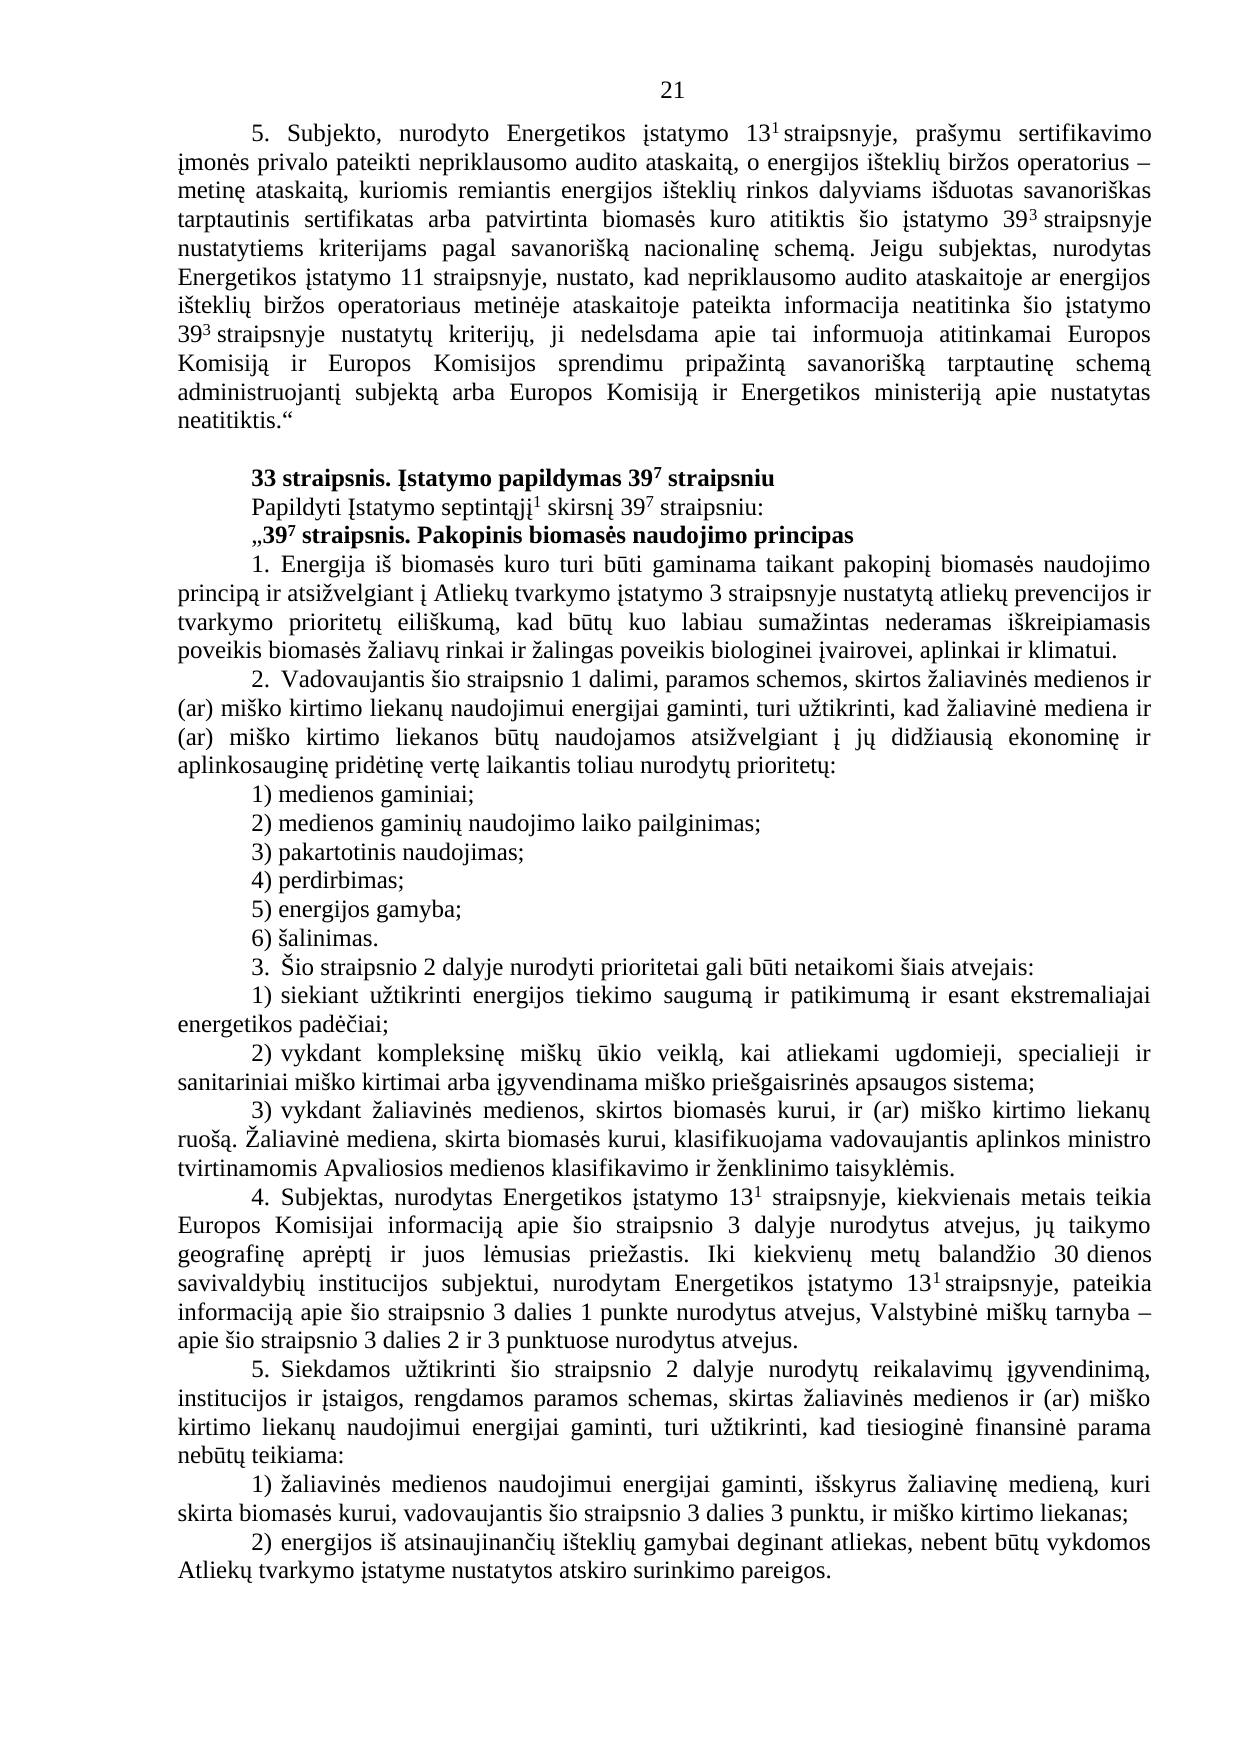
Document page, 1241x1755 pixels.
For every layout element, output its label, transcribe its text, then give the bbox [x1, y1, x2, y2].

text 1) žaliavinės medienos naudojimui energijai gaminti, išskyrus žaliavinę medieną, kuri skirta biomasės kurui, vadovaujantis šio straipsnio 3 dalies 3 punktu, ir miško kirtimo liekanas; [177, 1469, 1152, 1527]
text Papildyti Įstatymo septintąjį1 skirsnį 397 straipsniu: [177, 492, 1152, 521]
text 4. Subjektas, nurodytas Energetikos įstatymo 131 straipsnyje, kiekvienais metais teikia Europos Komisijai informaciją apie šio straipsnio 3 dalyje nurodytus atvejus, jų taikymo geografinę aprėptį ir juos lėmusias priežastis. Iki kiekvienų metų balandžio 30 dienos savivaldybių institucijos subjektui, nurodytam Energetikos įstatymo 131 straipsnyje, pateikia informaciją apie šio straipsnio 3 dalies 1 punkte nurodytus atvejus, Valstybinė miškų tarnyba – apie šio straipsnio 3 dalies 2 ir 3 punktuose nurodytus atvejus. [177, 1182, 1152, 1354]
text 1) siekiant užtikrinti energijos tiekimo saugumą ir patikimumą ir esant ekstremaliajai energetikos padėčiai; [177, 981, 1152, 1038]
text 2. Vadovaujantis šio straipsnio 1 dalimi, paramos schemos, skirtos žaliavinės medienos ir (ar) miško kirtimo liekanų naudojimui energijai gaminti, turi užtikrinti, kad žaliavinė mediena ir (ar) miško kirtimo liekanos būtų naudojamos atsižvelgiant į jų didžiausią ekonominę ir aplinkosauginę pridėtinę vertę laikantis toliau nurodytų prioritetų: [177, 664, 1152, 779]
text 2) energijos iš atsinaujinančių išteklių gamybai deginant atliekas, nebent būtų vykdomos Atliekų tvarkymo įstatyme nustatytos atskiro surinkimo pareigos. [177, 1527, 1152, 1584]
text 2) vykdant kompleksinę miškų ūkio veiklą, kai atliekami ugdomieji, specialieji ir sanitariniai miško kirtimai arba įgyvendinama miško priešgaisrinės apsaugos sistema; [177, 1038, 1152, 1096]
text 3. Šio straipsnio 2 dalyje nurodyti prioritetai gali būti netaikomi šiais atvejais: [177, 952, 1152, 981]
text 4) perdirbimas; [251, 866, 1152, 894]
text 1) medienos gaminiai; [251, 779, 1152, 808]
text 5) energijos gamyba; [251, 894, 1152, 923]
text 2) medienos gaminių naudojimo laiko pailginimas; [251, 808, 1152, 837]
text „397 straipsnis. Pakopinis biomasės naudojimo principas [177, 521, 1152, 549]
text 5. Siekdamos užtikrinti šio straipsnio 2 dalyje nurodytų reikalavimų įgyvendinimą, institucijos ir įstaigos, rengdamos paramos schemas, skirtas žaliavinės medienos ir (ar) miško kirtimo liekanų naudojimui energijai gaminti, turi užtikrinti, kad tiesioginė finansinė parama nebūtų teikiama: [177, 1354, 1152, 1469]
text 6) šalinimas. [251, 923, 1152, 952]
text 33 straipsnis. Įstatymo papildymas 397 straipsniu [177, 463, 1152, 492]
text 3) vykdant žaliavinės medienos, skirtos biomasės kurui, ir (ar) miško kirtimo liekanų ruošą. Žaliavinė mediena, skirta biomasės kurui, klasifikuojama vadovaujantis aplinkos ministro tvirtinamomis Apvaliosios medienos klasifikavimo ir ženklinimo taisyklėmis. [177, 1096, 1152, 1182]
text 1. Energija iš biomasės kuro turi būti gaminama taikant pakopinį biomasės naudojimo principą ir atsižvelgiant į Atliekų tvarkymo įstatymo 3 straipsnyje nustatytą atliekų prevencijos ir tvarkymo prioritetų eiliškumą, kad būtų kuo labiau sumažintas nederamas iškreipiamasis poveikis biomasės žaliavų rinkai ir žalingas poveikis biologinei įvairovei, aplinkai ir klimatui. [177, 549, 1152, 664]
text 5. Subjekto, nurodyto Energetikos įstatymo 131 straipsnyje, prašymu sertifikavimo įmonės privalo pateikti nepriklausomo audito ataskaitą, o energijos išteklių biržos operatorius – metinę ataskaitą, kuriomis remiantis energijos išteklių rinkos dalyviams išduotas savanoriškas tarptautinis sertifikatas arba patvirtinta biomasės kuro atitiktis šio įstatymo 393 straipsnyje nustatytiems kriterijams pagal savanorišką nacionalinę schemą. Jeigu subjektas, nurodytas Energetikos įstatymo 11 straipsnyje, nustato, kad nepriklausomo audito ataskaitoje ar energijos išteklių biržos operatoriaus metinėje ataskaitoje pateikta informacija neatitinka šio įstatymo 393 straipsnyje nustatytų kriterijų, ji nedelsdama apie tai informuoja atitinkamai Europos Komisiją ir Europos Komisijos sprendimu pripažintą savanorišką tarptautinę schemą administruojantį subjektą arba Europos Komisiją ir Energetikos ministeriją apie nustatytas neatitiktis.“ [177, 118, 1152, 434]
text 3) pakartotinis naudojimas; [251, 837, 1152, 866]
